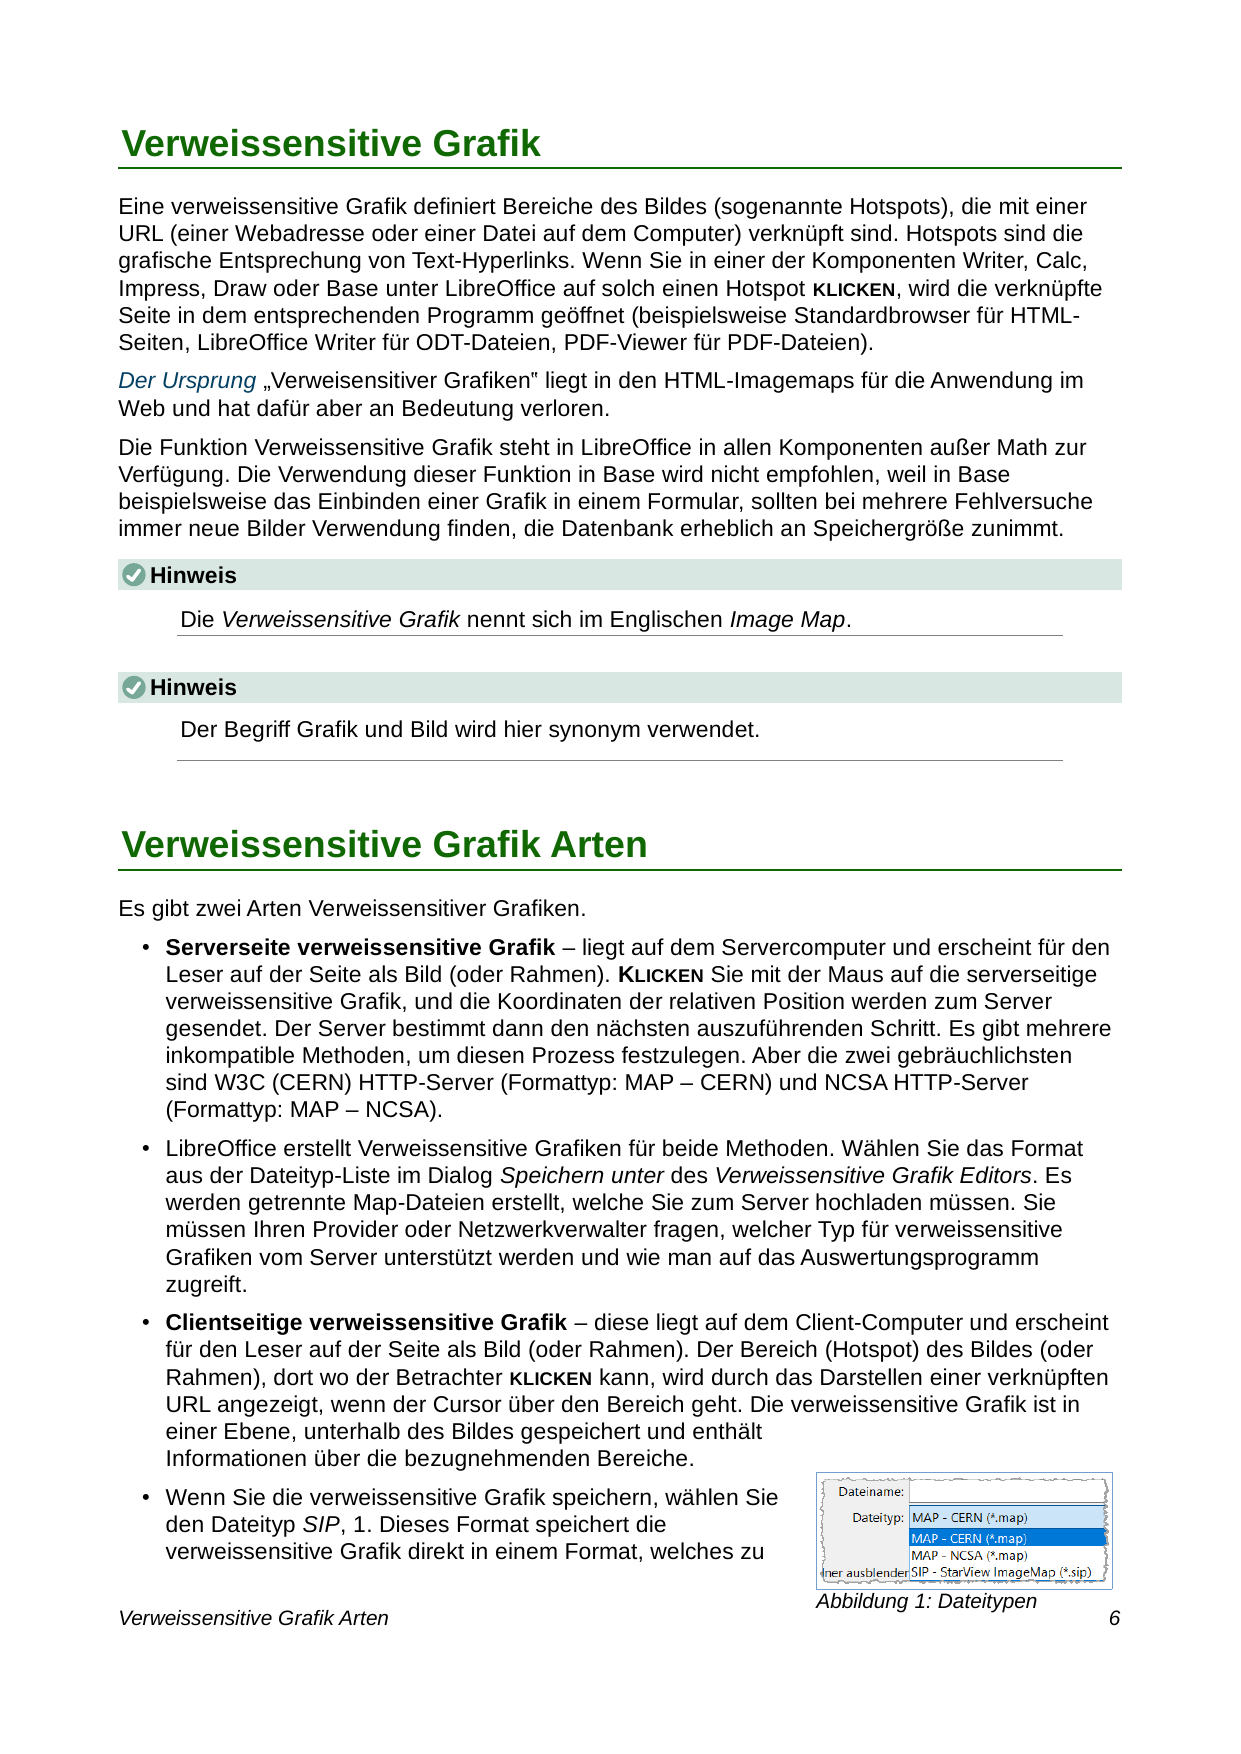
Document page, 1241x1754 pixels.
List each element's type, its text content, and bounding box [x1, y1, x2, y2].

list Abbildung 1: Dateitypen [817, 1473, 1112, 1589]
list LibreOffice erstellt Verweissensitive Grafiken für beide Methoden. Wählen Sie das Format aus der Dateityp-Liste im Dialog Speichern unter des Verweissensitive Grafik Editors. Es werden getrennte Map-Dateien erstellt, welche Sie zum Server hochladen müssen. Sie müssen Ihren Provider oder Netzwerkverwalter fragen, welcher Typ für verweissensitive Grafiken vom Server unterstützt werden und wie man auf das Auswertungsprogramm zugreift. [142, 1134, 1122, 1297]
picture [819, 1475, 1109, 1587]
text Der Begriff Grafik und Bild wird hier synonym verwendet. [177, 715, 1063, 760]
list Wenn Sie die verweissensitive Grafik speichern, wählen Sie den Dateityp SIP, Abbildung 1. Dieses Format speichert die verweissensitive Grafik direkt in einem Format, welches zu jedem aktiven Bild werden kann. Wenn Sie jedoch die verweissensitive Grafik nur auf dem aktuellen Bild oder Textrahmen anwenden möchten, müssen Sie diese nicht in irgendeinem Spezialformat zusätzlich speichern. Nach der Definition des Hotspots, klicken Sie auf Übernehmen und die im HTML-Format gespeicherten Client Side Verweissensitive Grafiken, werden direkt in die Seite in HTML-Code eingefügt. [142, 1483, 816, 1564]
text Der Ursprung „Verweisensitiver Grafiken‟ liegt in den HTML-Imagemaps für die Anwendung im Web und hat dafür aber an Bedeutung verloren. [118, 367, 1122, 421]
list Abbildung 1: Dateitypen [816, 1590, 1112, 1613]
subtitle Hinweis [118, 672, 1122, 703]
text Die Verweissensitive Grafik nennt sich im Englischen Image Map. [177, 602, 1063, 635]
subtitle Verweissensitive Grafik [118, 118, 1122, 167]
list Serverseite verweissensitive Grafik – liegt auf dem Servercomputer und erscheint für den Leser auf der Seite als Bild (oder Rahmen). Klicken Sie mit der Maus auf die serverseitige verweissensitive Grafik, und die Koordinaten der relativen Position werden zum Server gesendet. Der Server bestimmt dann den nächsten auszuführenden Schritt. Es gibt mehrere inkompatible Methoden, um diesen Prozess festzulegen. Aber die zwei gebräuchlichsten sind W3C (CERN) HTTP-Server (Formattyp: MAP – CERN) und NCSA HTTP-Server (Formattyp: MAP – NCSA). [142, 933, 1122, 1123]
text Eine verweissensitive Grafik definiert Bereiche des Bildes (sogenannte Hotspots), die mit einer URL (einer Webadresse oder einer Datei auf dem Computer) verknüpft sind. Hotspots sind die grafische Entsprechung von Text-Hyperlinks. Wenn Sie in einer der Komponenten Writer, Calc, Impress, Draw oder Base unter LibreOffice auf solch einen Hotspot klicken, wird die verknüpfte Seite in dem entsprechenden Programm geöffnet (beispielsweise Standardbrowser für HTML-Seiten, LibreOffice Writer für ODT-Dateien, PDF-Viewer für PDF-Dateien). [118, 193, 1122, 355]
list Clientseitige verweissensitive Grafik – diese liegt auf dem Client-Computer und erscheint für den Leser auf der Seite als Bild (oder Rahmen). Der Bereich (Hotspot) des Bildes (oder Rahmen), dort wo der Betrachter klicken kann, wird durch das Darstellen einer verknüpften URL angezeigt, wenn der Cursor über den Bereich geht. Die verweissensitive Grafik ist in einer Ebene, unterhalb des Bildes gespeichert und enthält Informationen über die bezugnehmenden Bereiche. [142, 1309, 1122, 1471]
list Hinweis [118, 559, 1122, 590]
subtitle Verweissensitive Grafik Arten [118, 820, 1122, 869]
text Die Funktion Verweissensitive Grafik steht in LibreOffice in allen Komponenten außer Math zur Verfügung. Die Verwendung dieser Funktion in Base wird nicht empfohlen, weil in Base beispielsweise das Einbinden einer Grafik in einem Formular, sollten bei mehrere Fehlversuche immer neue Bilder Verwendung finden, die Datenbank erheblich an Speichergröße zunimmt. [118, 433, 1122, 541]
text Es gibt zwei Arten Verweissensitiver Grafiken. [118, 894, 1122, 921]
